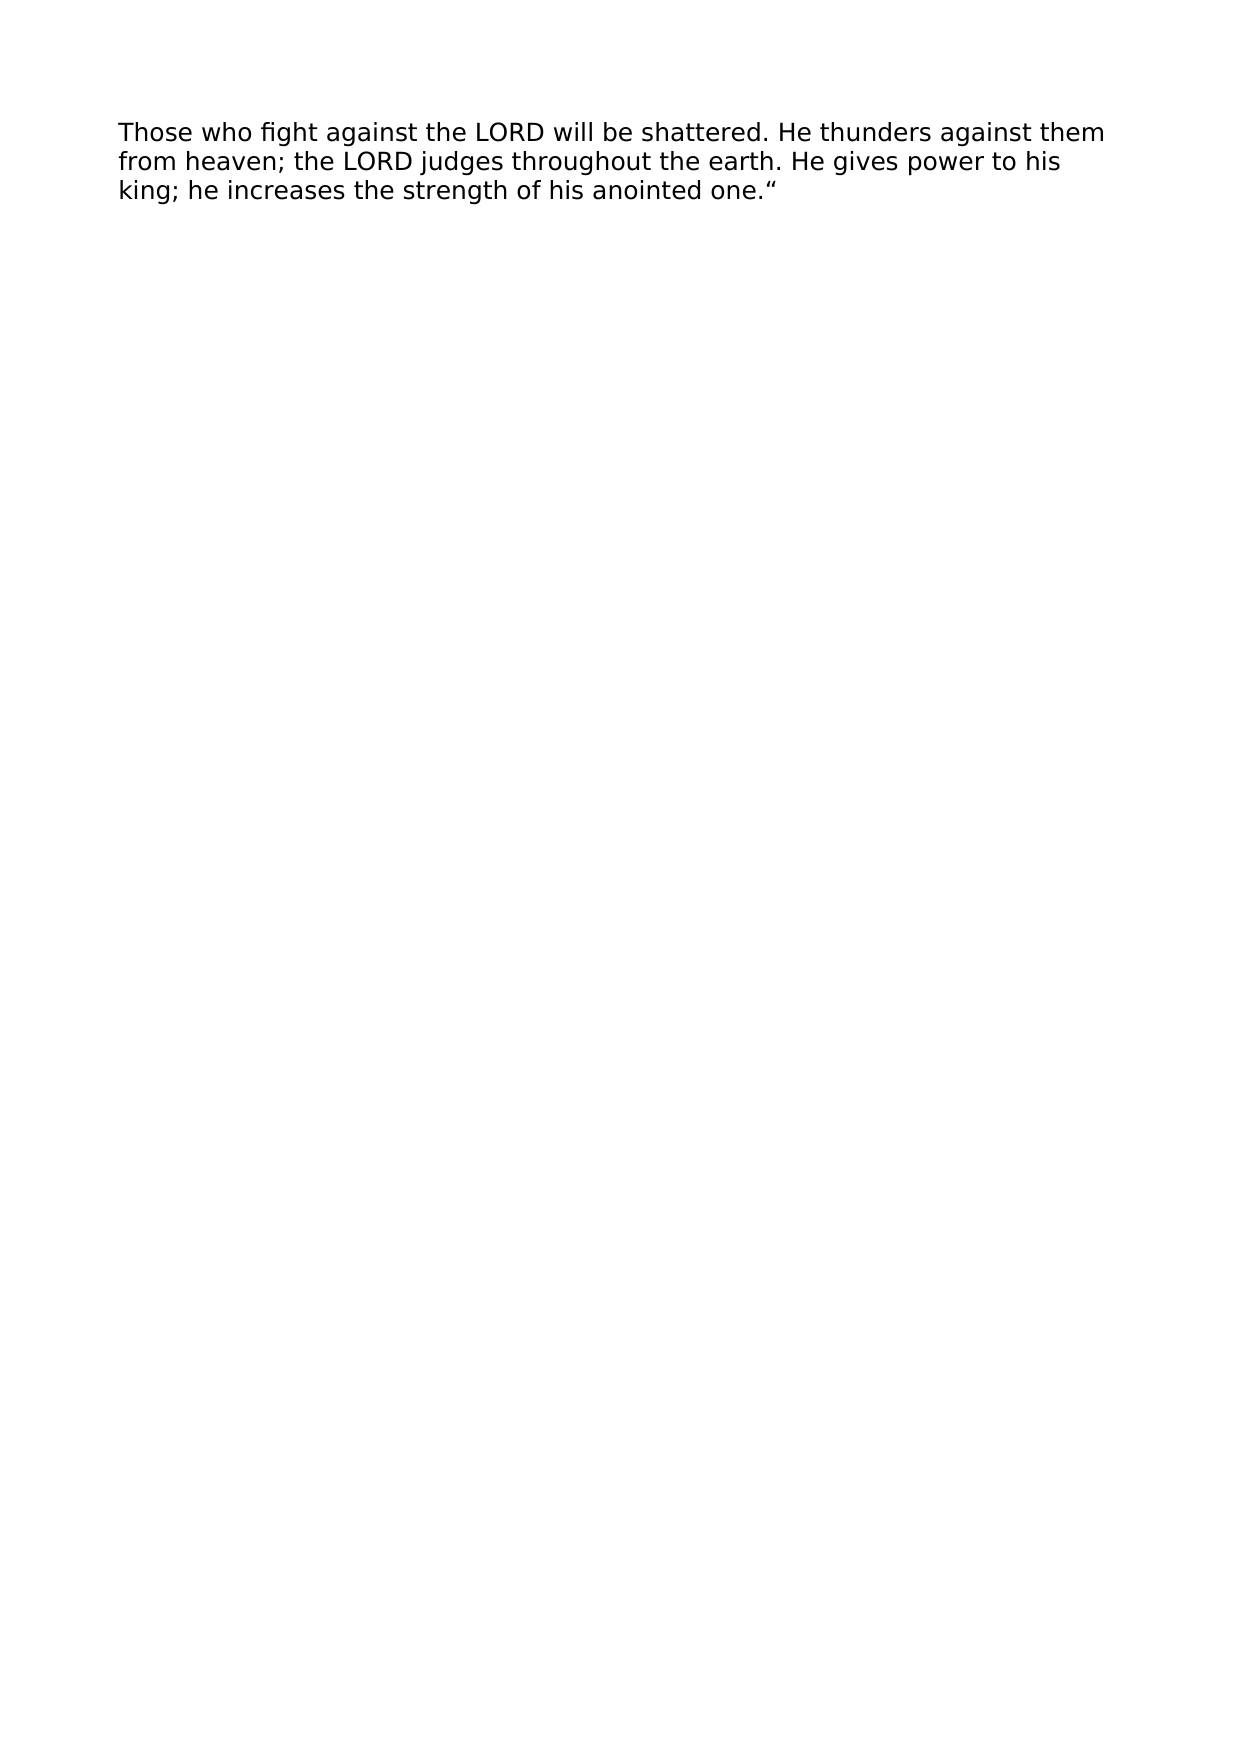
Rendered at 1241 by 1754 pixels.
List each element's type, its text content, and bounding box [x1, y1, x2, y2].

text Those who fight against the LORD will be shattered. He thunders against them from heaven; the LORD judges throughout the earth. He gives power to his king; he increases the strength of his anointed one.“ [118, 118, 1122, 206]
